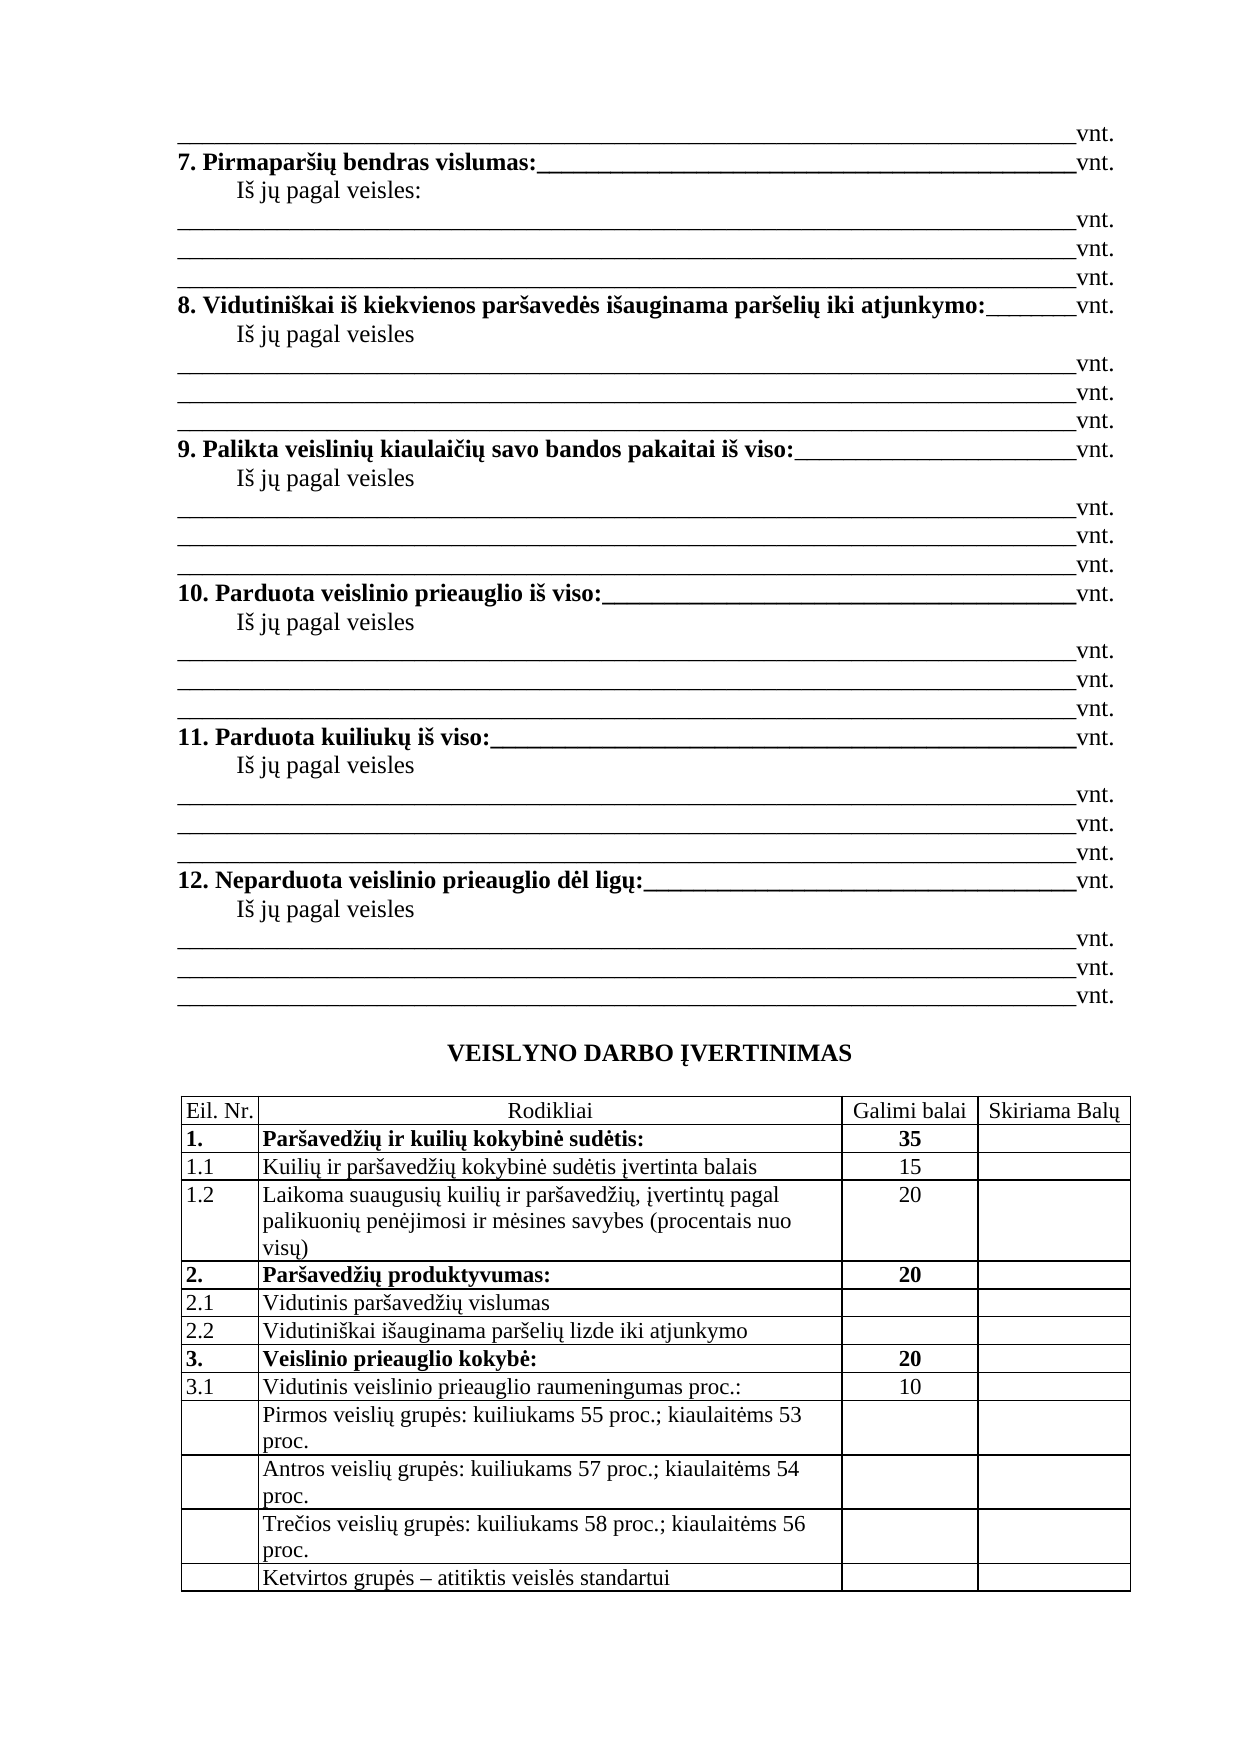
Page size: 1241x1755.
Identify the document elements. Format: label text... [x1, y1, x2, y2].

table_cell [979, 1456, 1130, 1508]
table_cell [843, 1401, 977, 1454]
text _ vnt. [177, 664, 1122, 693]
table_cell [1126, 1373, 1130, 1399]
table_cell 1. [182, 1125, 186, 1151]
table_cell [843, 1510, 977, 1562]
text 11. Parduota kuiliukų iš viso: vnt. [177, 722, 1122, 751]
table_cell [254, 1564, 258, 1590]
table_cell [182, 1510, 258, 1562]
text _ vnt. [177, 262, 1122, 291]
table_cell 2. [182, 1262, 186, 1288]
table_cell 3. [182, 1345, 186, 1372]
table_cell [182, 1456, 258, 1508]
text _ vnt. [177, 377, 1122, 406]
text _ vnt. [177, 837, 1122, 866]
table_cell 2.1 [254, 1290, 258, 1316]
text 9. Palikta veislinių kiaulaičių savo bandos pakaitai iš viso: vnt. [177, 434, 1122, 463]
text _ vnt. [177, 118, 1122, 147]
table_cell 3. [254, 1345, 258, 1372]
text Iš jų pagal veisles [236, 463, 1122, 492]
text _ vnt. [177, 492, 1122, 521]
table_cell [843, 1456, 977, 1508]
table_cell [1126, 1345, 1130, 1372]
text _ vnt. [177, 952, 1122, 981]
text Iš jų pagal veisles: [236, 176, 1122, 204]
table_cell 2.1 [182, 1290, 186, 1316]
text 10. Parduota veislinio prieauglio iš viso: vnt. [177, 578, 1122, 607]
table_cell 1.1 [254, 1153, 258, 1179]
table_cell 2.2 [182, 1317, 186, 1344]
table_cell [1126, 1564, 1130, 1590]
table_cell [1126, 1125, 1130, 1151]
table_cell [979, 1181, 1130, 1260]
table_cell 2. [254, 1262, 258, 1288]
text VEISLYNO DARBO ĮVERTINIMAS [177, 1038, 1122, 1067]
text _ vnt. [177, 779, 1122, 808]
text 12. Neparduota veislinio prieauglio dėl ligų: vnt. [177, 866, 1122, 894]
text Iš jų pagal veisles [236, 607, 1122, 636]
table_cell 1. [254, 1125, 258, 1151]
text _ vnt. [177, 348, 1122, 377]
table_cell [182, 1401, 258, 1454]
table_cell [1126, 1262, 1130, 1288]
table_cell [1126, 1317, 1130, 1344]
text Iš jų pagal veisles [236, 894, 1122, 923]
text _ vnt. [177, 233, 1122, 262]
text _ vnt. [177, 693, 1122, 722]
text _ vnt. [177, 521, 1122, 549]
table_cell [182, 1564, 186, 1590]
table_cell 1.2 [182, 1181, 258, 1260]
text Iš jų pagal veisles [236, 319, 1122, 348]
text _ vnt. [177, 204, 1122, 233]
text _ vnt. [177, 808, 1122, 837]
table_cell [1126, 1153, 1130, 1179]
table_cell 3.1 [254, 1373, 258, 1399]
table_cell [979, 1401, 1130, 1454]
table_cell 1.1 [182, 1153, 186, 1179]
text _ vnt. [177, 406, 1122, 434]
table_cell 3.1 [182, 1373, 186, 1399]
text _ vnt. [177, 923, 1122, 952]
text 7. Pirmaparšių bendras vislumas: vnt. [177, 147, 1122, 176]
table_cell 2.2 [254, 1317, 258, 1344]
table_cell [1126, 1290, 1130, 1316]
text Iš jų pagal veisles [236, 751, 1122, 779]
table_cell 20 [843, 1181, 977, 1260]
table_cell [979, 1510, 1130, 1562]
text _ vnt. [177, 636, 1122, 664]
text 8. Vidutiniškai iš kiekvienos paršavedės išauginama paršelių iki atjunkymo: vnt. [177, 291, 1122, 319]
text _ vnt. [177, 981, 1122, 1009]
text _ vnt. [177, 549, 1122, 578]
